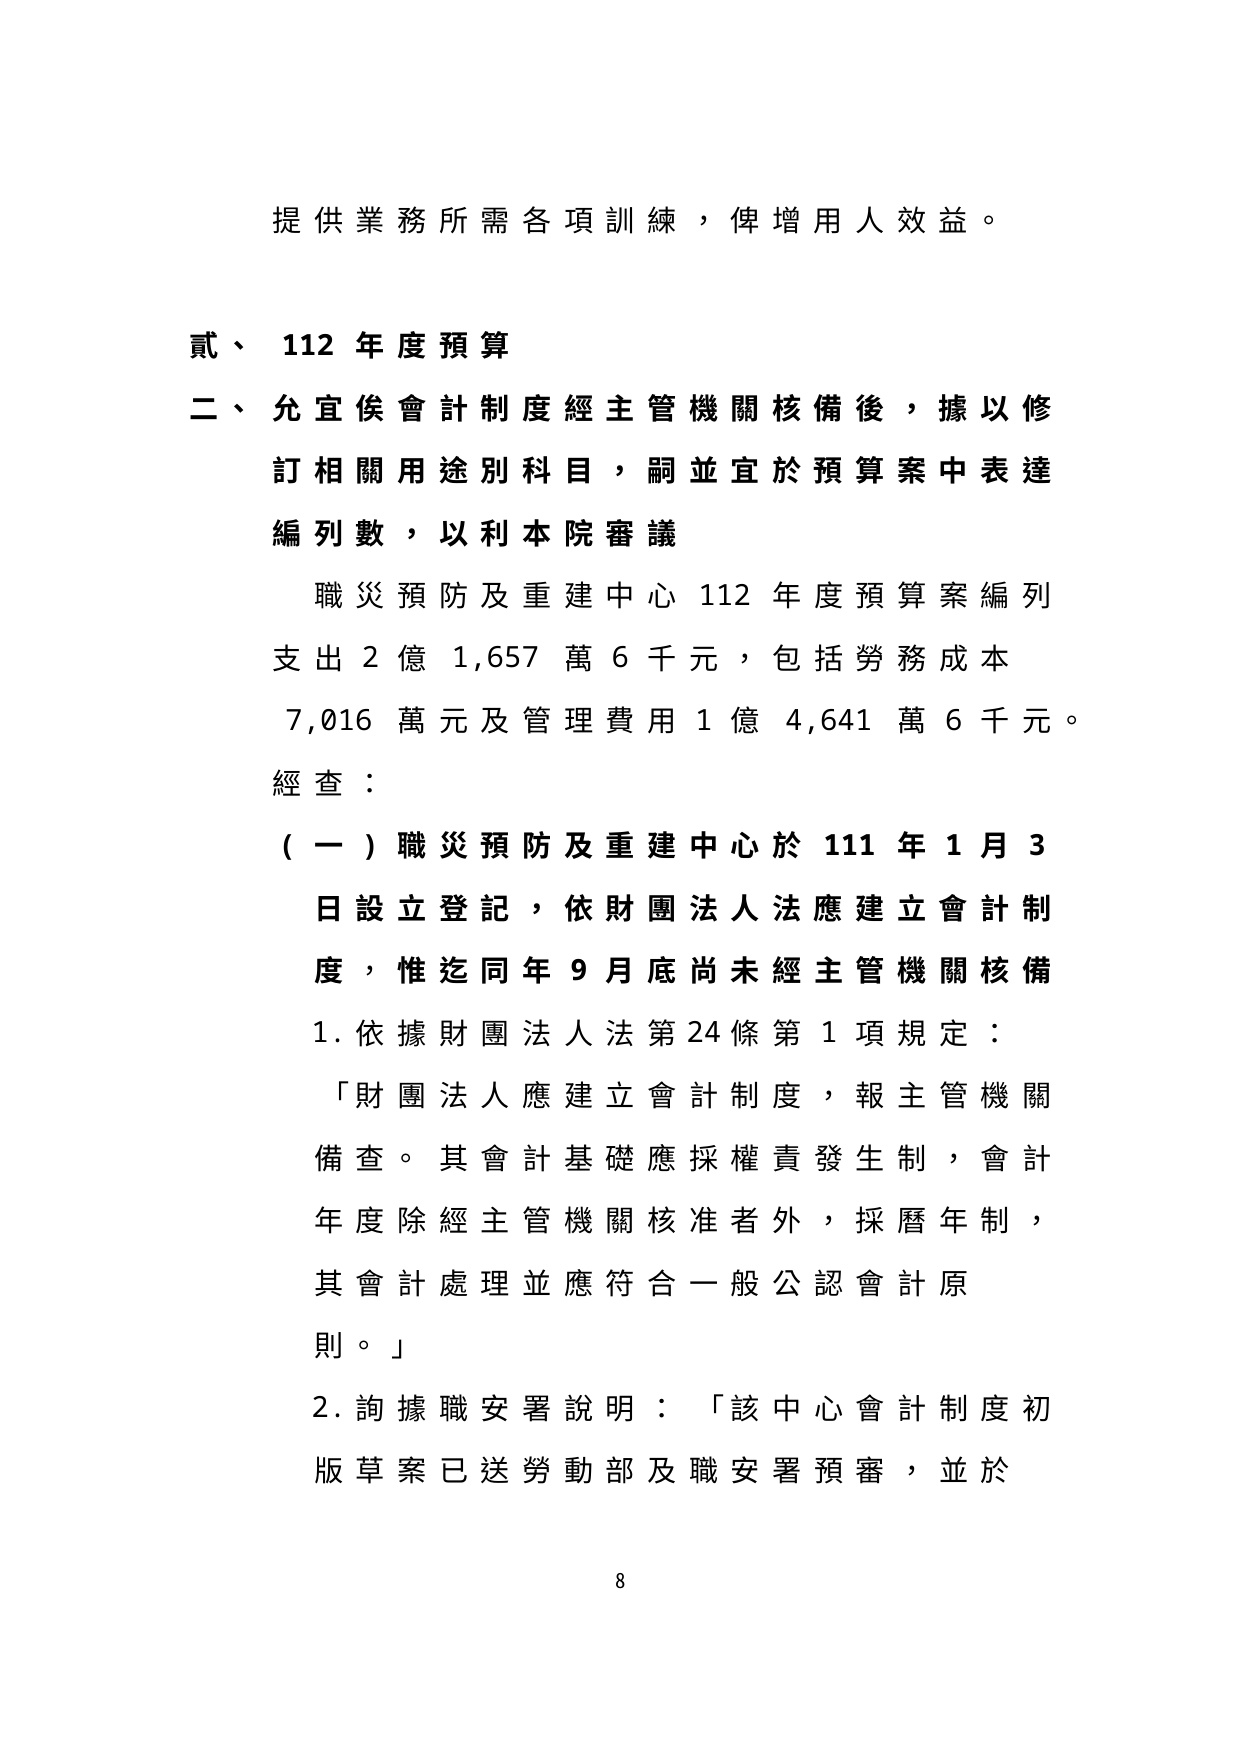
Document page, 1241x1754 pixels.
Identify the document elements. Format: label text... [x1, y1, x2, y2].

text 貳、112年度預算 [183, 302, 1058, 365]
text 二、允宜俟會計制度經主管機關核備後，據以修訂相關用途別科目，嗣並宜於預算案中表達編列數，以利本院審議 [183, 365, 1058, 552]
text 2.詢據職安署說明：「該中心會計制度初版草案已送勞動部及職安署預審，並於 [271, 1365, 1058, 1490]
text 提供業務所需各項訓練，俾增用人效益。 [242, 177, 1058, 240]
text 1.依據財團法人法第24條第1項規定：「財團法人應建立會計制度，報主管機關備查。其會計基礎應採權責發生制，會計年度除經主管機關核准者外，採曆年制，其會計處理並應符合一般公認會計原則。」 [271, 990, 1058, 1365]
text (一)職災預防及重建中心於111年1月3日設立登記，依財團法人法應建立會計制度，惟迄同年9月底尚未經主管機關核備 [242, 802, 1058, 990]
text 職災預防及重建中心112年度預算案編列支出2億1,657萬6千元，包括勞務成本7,016萬元及管理費用1億4,641萬6千元。經查： [242, 552, 1058, 802]
